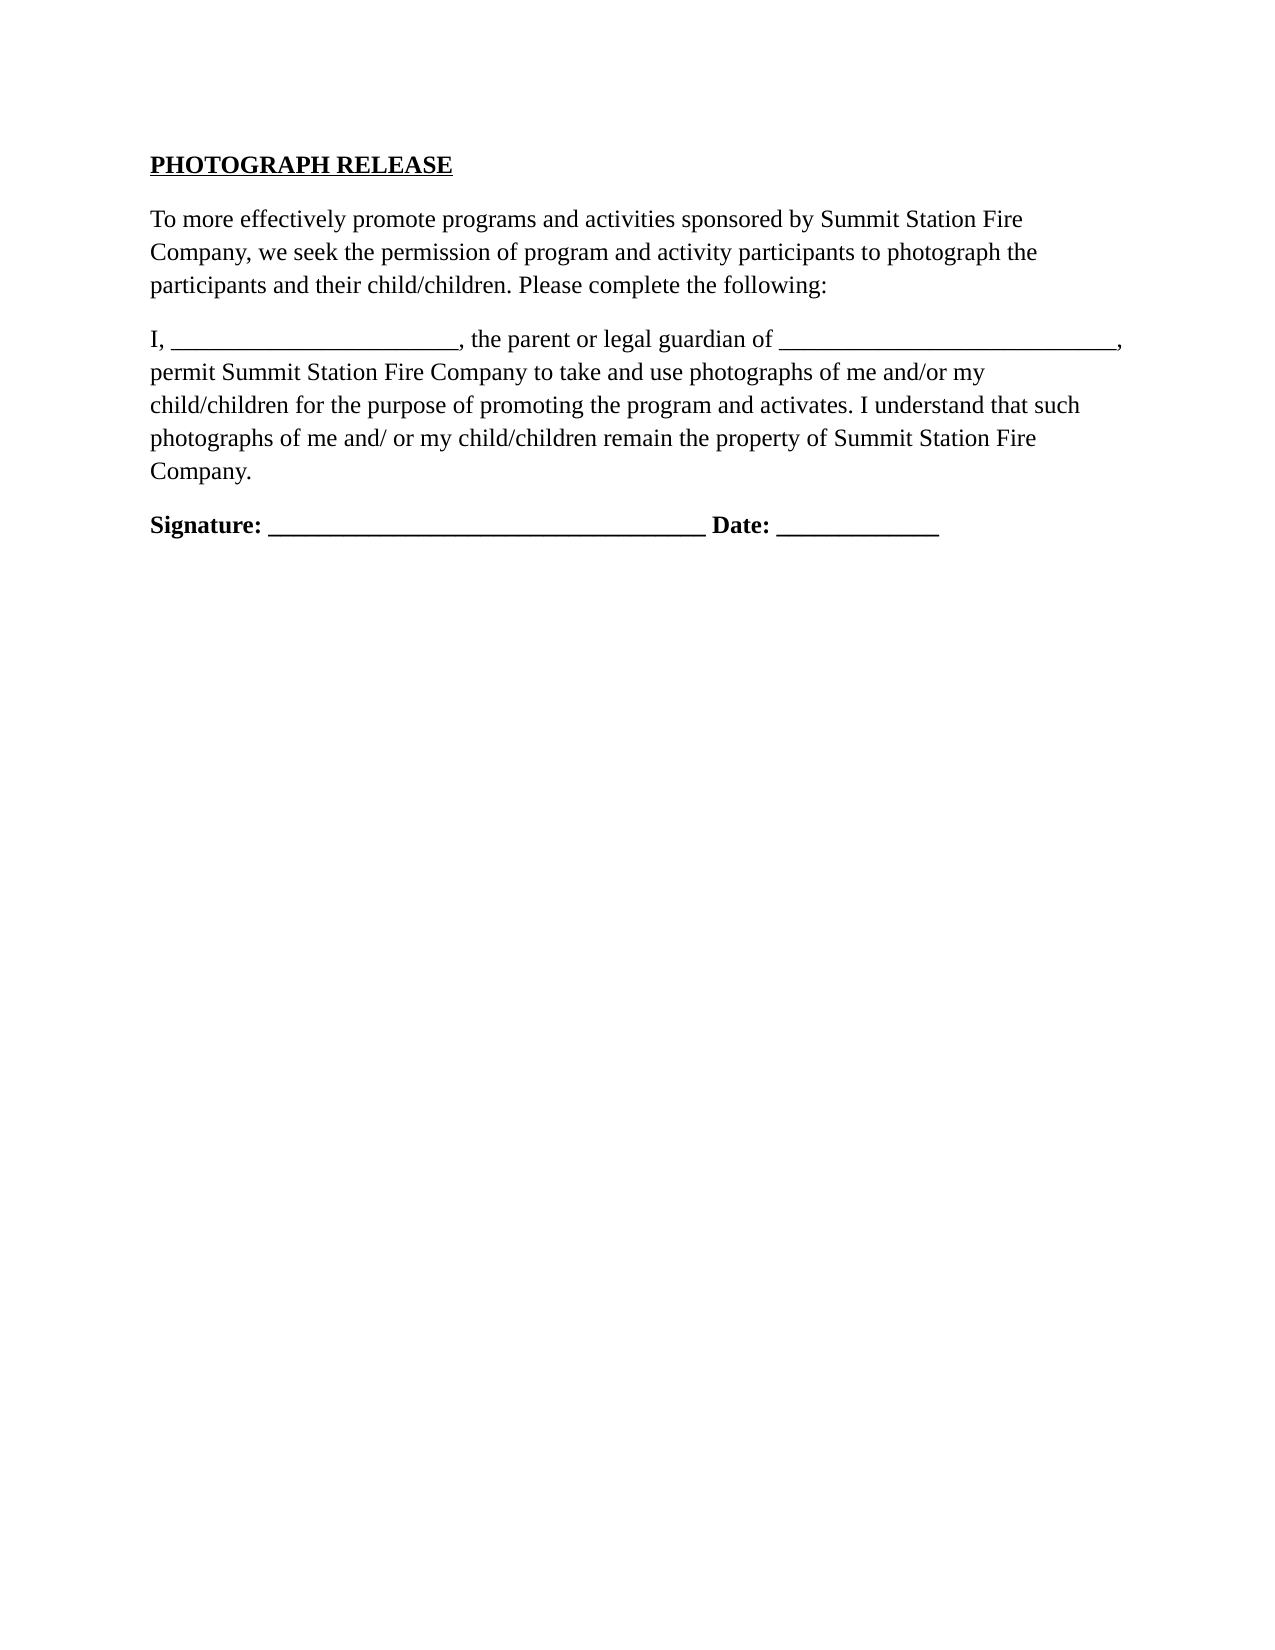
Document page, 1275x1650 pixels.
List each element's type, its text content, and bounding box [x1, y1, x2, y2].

text PHOTOGRAPH RELEASE [150, 150, 1125, 179]
text Signature: ___________________________________ Date: _____________ [150, 510, 1125, 538]
text To more effectively promote programs and activities sponsored by Summit Station Fire Company, we seek the permission of program and activity participants to photograph the participants and their child/children. Please complete the following: [150, 204, 1125, 299]
text I, _______________________, the parent or legal guardian of ___________________________, permit Summit Station Fire Company to take and use photographs of me and/or my child/children for the purpose of promoting the program and activates. I understand that such photographs of me and/ or my child/children remain the property of Summit Station Fire Company. [150, 324, 1125, 484]
